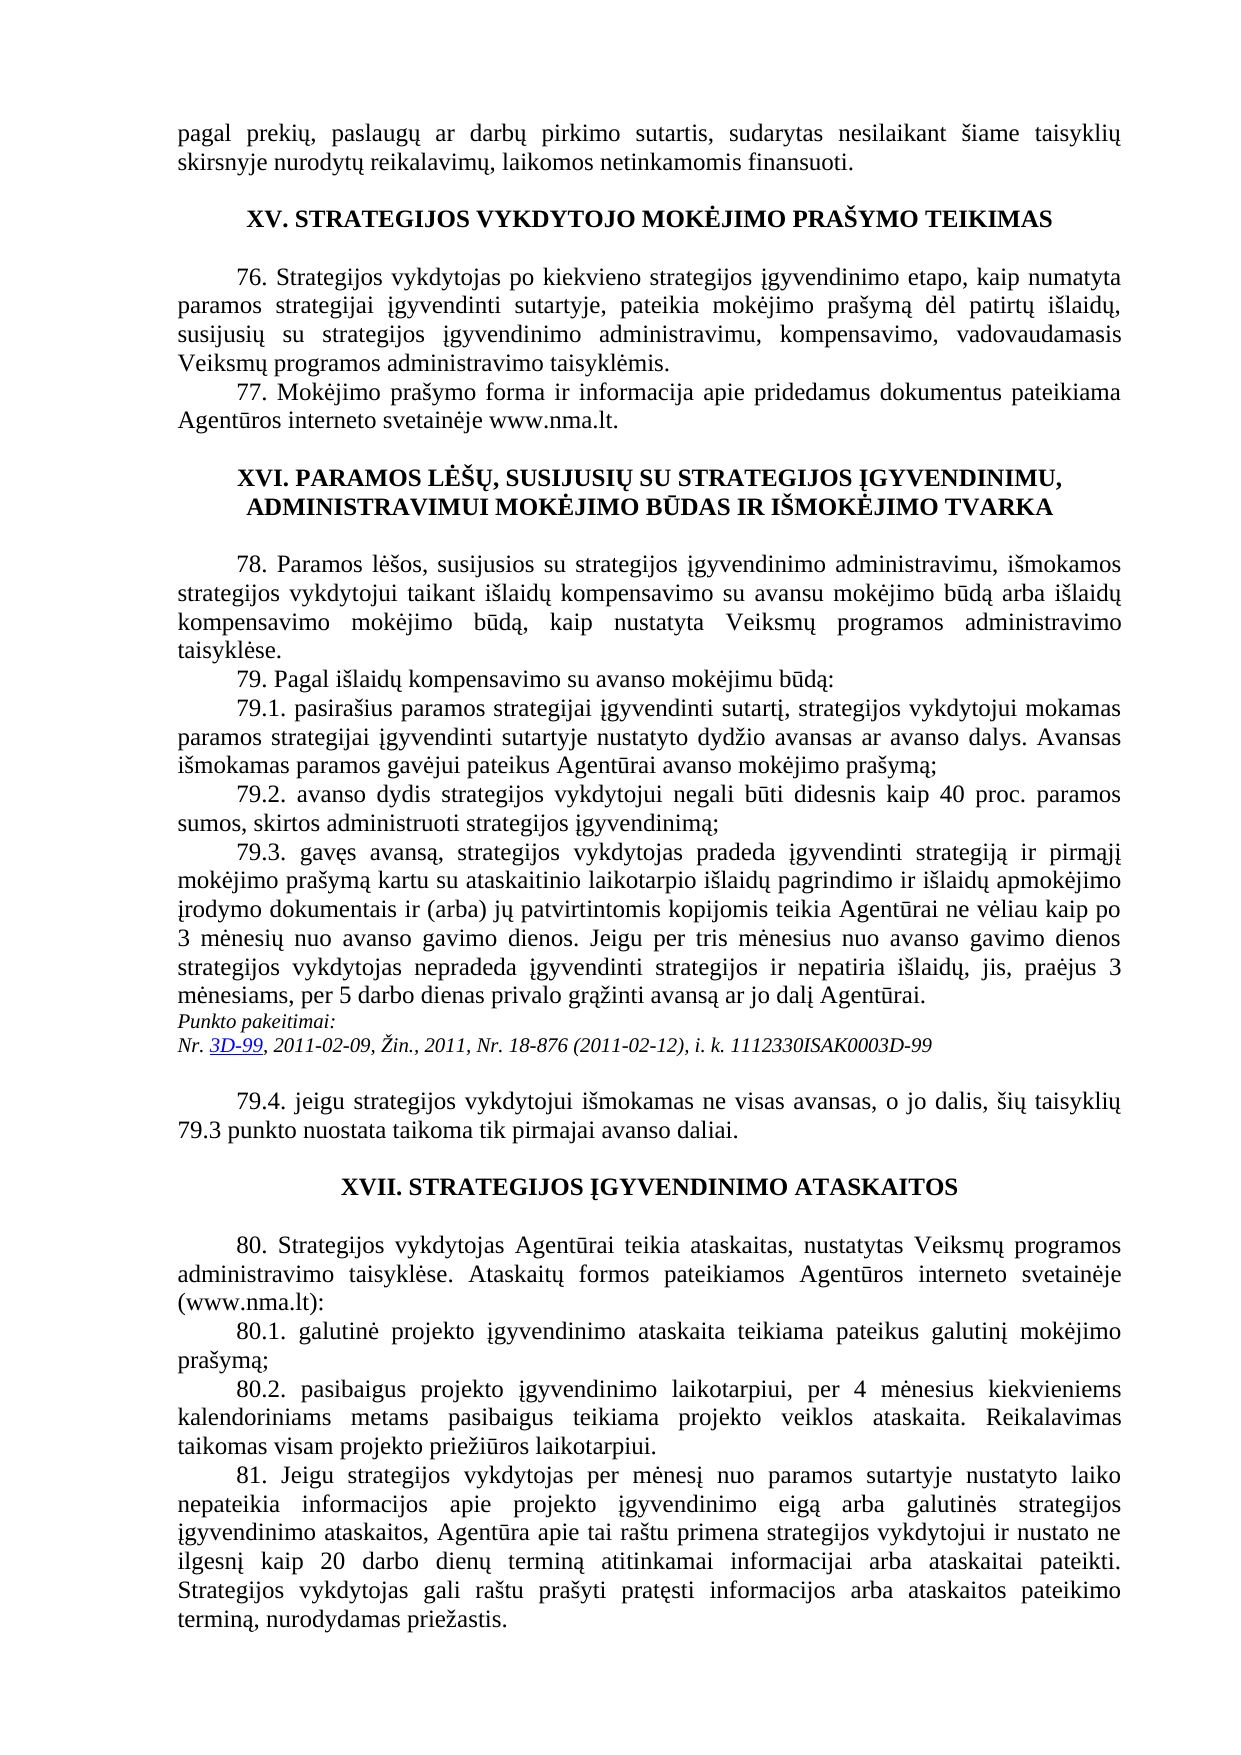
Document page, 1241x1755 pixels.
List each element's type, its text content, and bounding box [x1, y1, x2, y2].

text XVI. PARAMOS LĖŠŲ, SUSIJUSIŲ SU STRATEGIJOS ĮGYVENDINIMU, ADMINISTRAVIMUI MOKĖJIMO BŪDAS IR IŠMOKĖJIMO TVARKA [177, 463, 1122, 521]
text Punkto pakeitimai: [177, 1009, 1122, 1033]
text 80.2. pasibaigus projekto įgyvendinimo laikotarpiui, per 4 mėnesius kiekvieniems kalendoriniams metams pasibaigus teikiama projekto veiklos ataskaita. Reikalavimas taikomas visam projekto priežiūros laikotarpiui. [177, 1374, 1122, 1460]
text 80.1. galutinė projekto įgyvendinimo ataskaita teikiama pateikus galutinį mokėjimo prašymą; [177, 1316, 1122, 1374]
text Nr. 3D-99, 2011-02-09, Žin., 2011, Nr. 18-876 (2011-02-12), i. k. 1112330ISAK0003D-99 [177, 1033, 1122, 1057]
text 79.3. gavęs avansą, strategijos vykdytojas pradeda įgyvendinti strategiją ir pirmąjį mokėjimo prašymą kartu su ataskaitinio laikotarpio išlaidų pagrindimo ir išlaidų apmokėjimo įrodymo dokumentais ir (arba) jų patvirtintomis kopijomis teikia Agentūrai ne vėliau kaip po 3 mėnesių nuo avanso gavimo dienos. Jeigu per tris mėnesius nuo avanso gavimo dienos strategijos vykdytojas nepradeda įgyvendinti strategijos ir nepatiria išlaidų, jis, praėjus 3 mėnesiams, per 5 darbo dienas privalo grąžinti avansą ar jo dalį Agentūrai. [177, 837, 1122, 1009]
text 79.4. jeigu strategijos vykdytojui išmokamas ne visas avansas, o jo dalis, šių taisyklių 79.3 punkto nuostata taikoma tik pirmajai avanso daliai. [177, 1086, 1122, 1144]
text XV. STRATEGIJOS VYKDYTOJO MOKĖJIMO PRAŠYMO TEIKIMAS [177, 204, 1122, 233]
text 79.2. avanso dydis strategijos vykdytojui negali būti didesnis kaip 40 proc. paramos sumos, skirtos administruoti strategijos įgyvendinimą; [177, 779, 1122, 837]
text 80. Strategijos vykdytojas Agentūrai teikia ataskaitas, nustatytas Veiksmų programos administravimo taisyklėse. Ataskaitų formos pateikiamos Agentūros interneto svetainėje (www.nma.lt): [177, 1230, 1122, 1316]
text 79.1. pasirašius paramos strategijai įgyvendinti sutartį, strategijos vykdytojui mokamas paramos strategijai įgyvendinti sutartyje nustatyto dydžio avansas ar avanso dalys. Avansas išmokamas paramos gavėjui pateikus Agentūrai avanso mokėjimo prašymą; [177, 693, 1122, 779]
text 76. Strategijos vykdytojas po kiekvieno strategijos įgyvendinimo etapo, kaip numatyta paramos strategijai įgyvendinti sutartyje, pateikia mokėjimo prašymą dėl patirtų išlaidų, susijusių su strategijos įgyvendinimo administravimu, kompensavimo, vadovaudamasis Veiksmų programos administravimo taisyklėmis. [177, 262, 1122, 377]
text 81. Jeigu strategijos vykdytojas per mėnesį nuo paramos sutartyje nustatyto laiko nepateikia informacijos apie projekto įgyvendinimo eigą arba galutinės strategijos įgyvendinimo ataskaitos, Agentūra apie tai raštu primena strategijos vykdytojui ir nustato ne ilgesnį kaip 20 darbo dienų terminą atitinkamai informacijai arba ataskaitai pateikti. Strategijos vykdytojas gali raštu prašyti pratęsti informacijos arba ataskaitos pateikimo terminą, nurodydamas priežastis. [177, 1460, 1122, 1632]
text 78. Paramos lėšos, susijusios su strategijos įgyvendinimo administravimu, išmokamos strategijos vykdytojui taikant išlaidų kompensavimo su avansu mokėjimo būdą arba išlaidų kompensavimo mokėjimo būdą, kaip nustatyta Veiksmų programos administravimo taisyklėse. [177, 549, 1122, 664]
text 77. Mokėjimo prašymo forma ir informacija apie pridedamus dokumentus pateikiama Agentūros interneto svetainėje www.nma.lt. [177, 377, 1122, 434]
text pagal prekių, paslaugų ar darbų pirkimo sutartis, sudarytas nesilaikant šiame taisyklių skirsnyje nurodytų reikalavimų, laikomos netinkamomis finansuoti. [177, 118, 1122, 176]
text XVII. STRATEGIJOS ĮGYVENDINIMO ATASKAITOS [177, 1172, 1122, 1201]
text 79. Pagal išlaidų kompensavimo su avanso mokėjimu būdą: [177, 664, 1122, 693]
